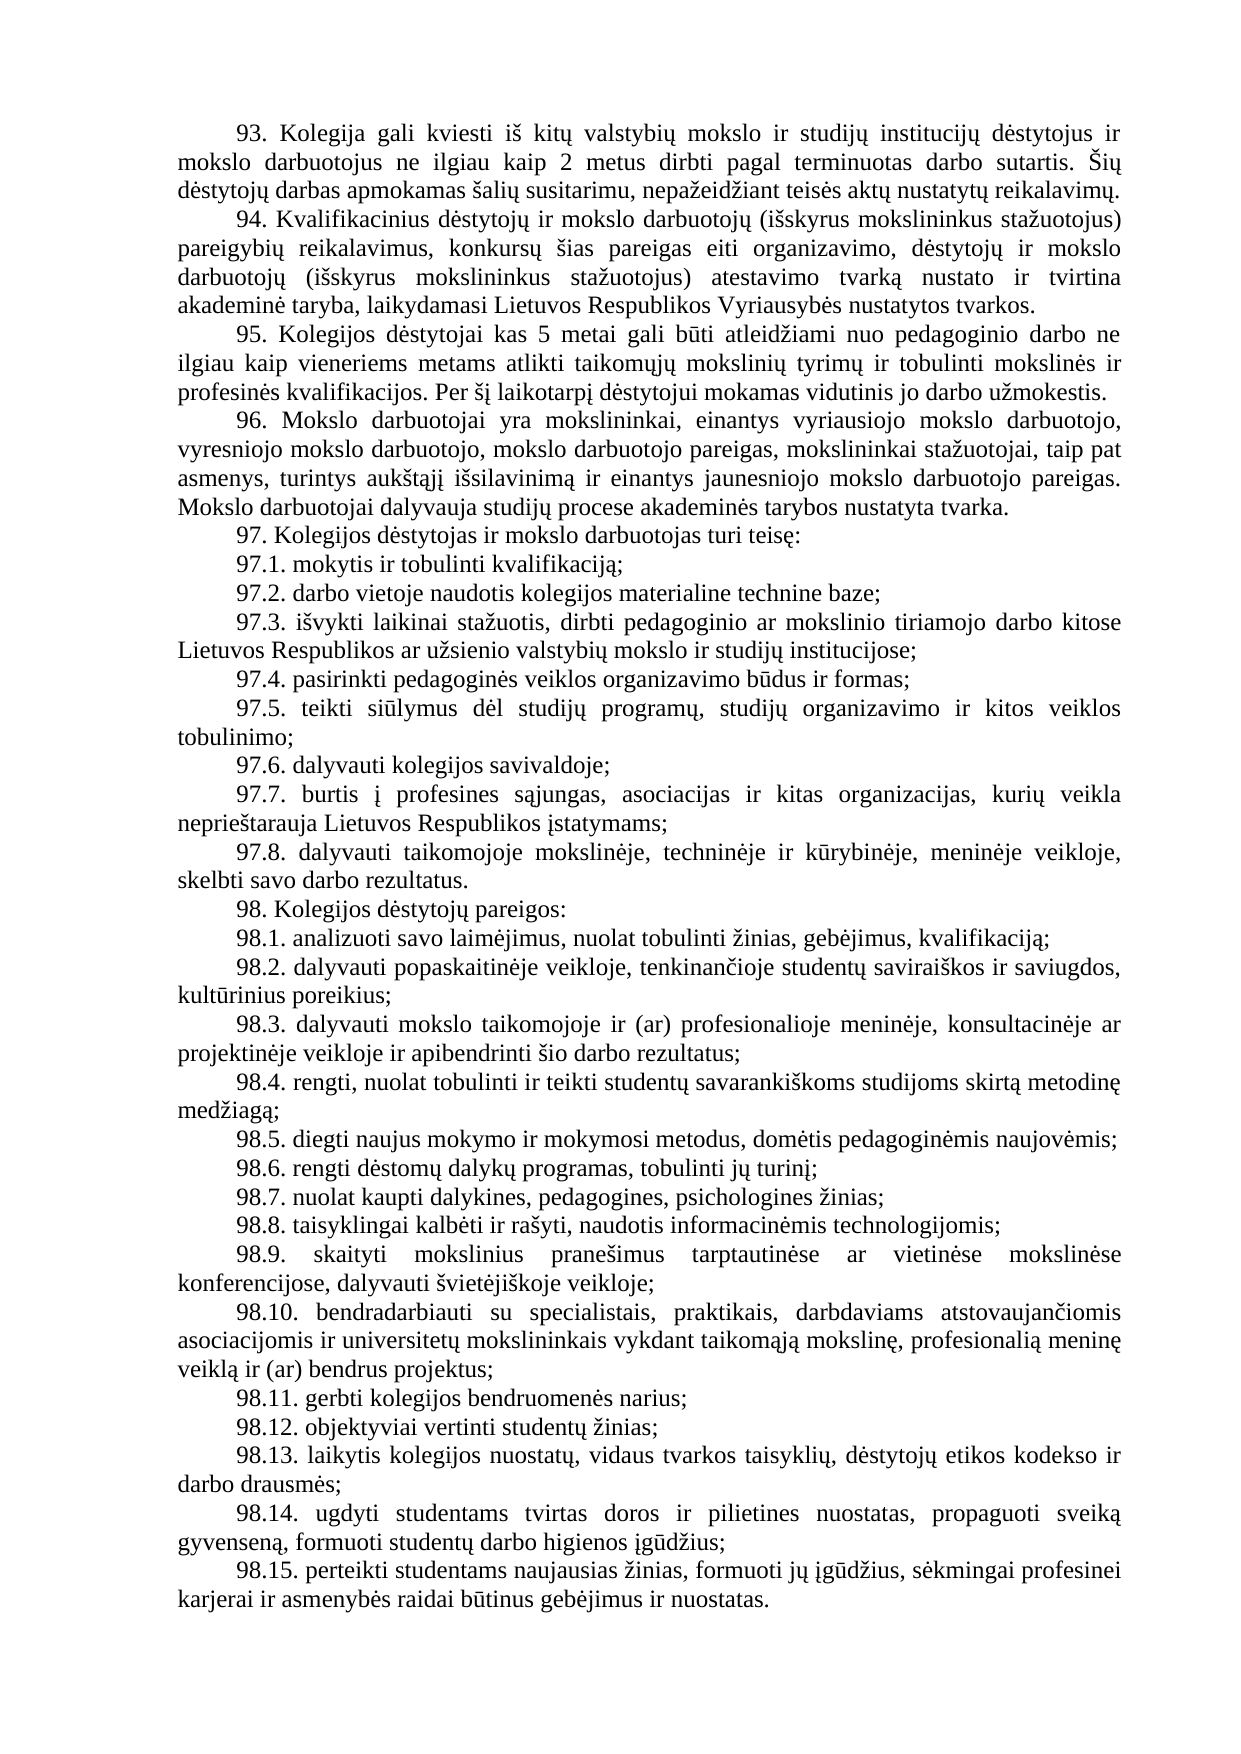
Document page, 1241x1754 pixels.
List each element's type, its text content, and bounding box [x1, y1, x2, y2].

text 97.1. mokytis ir tobulinti kvalifikaciją; [177, 549, 1122, 578]
text 98.13. laikytis kolegijos nuostatų, vidaus tvarkos taisyklių, dėstytojų etikos kodekso ir darbo drausmės; [177, 1441, 1122, 1498]
text 98.12. objektyviai vertinti studentų žinias; [177, 1412, 1122, 1441]
text 97.6. dalyvauti kolegijos savivaldoje; [177, 751, 1122, 779]
text 97.3. išvykti laikinai stažuotis, dirbti pedagoginio ar mokslinio tiriamojo darbo kitose Lietuvos Respublikos ar užsienio valstybių mokslo ir studijų institucijose; [177, 607, 1122, 664]
text 98.6. rengti dėstomų dalykų programas, tobulinti jų turinį; [177, 1153, 1122, 1182]
text 98.9. skaityti mokslinius pranešimus tarptautinėse ar vietinėse mokslinėse konferencijose, dalyvauti švietėjiškoje veikloje; [177, 1239, 1122, 1297]
text 98.14. ugdyti studentams tvirtas doros ir pilietines nuostatas, propaguoti sveiką gyvenseną, formuoti studentų darbo higienos įgūdžius; [177, 1498, 1122, 1556]
text 97.7. burtis į profesines sąjungas, asociacijas ir kitas organizacijas, kurių veikla neprieštarauja Lietuvos Respublikos įstatymams; [177, 779, 1122, 837]
text 93. Kolegija gali kviesti iš kitų valstybių mokslo ir studijų institucijų dėstytojus ir mokslo darbuotojus ne ilgiau kaip 2 metus dirbti pagal terminuotas darbo sutartis. Šių dėstytojų darbas apmokamas šalių susitarimu, nepažeidžiant teisės aktų nustatytų reikalavimų. [177, 118, 1122, 204]
text 98.15. perteikti studentams naujausias žinias, formuoti jų įgūdžius, sėkmingai profesinei karjerai ir asmenybės raidai būtinus gebėjimus ir nuostatas. [177, 1556, 1122, 1613]
text 98.1. analizuoti savo laimėjimus, nuolat tobulinti žinias, gebėjimus, kvalifikaciją; [177, 923, 1122, 952]
text 98.7. nuolat kaupti dalykines, pedagogines, psichologines žinias; [177, 1182, 1122, 1211]
text 98.3. dalyvauti mokslo taikomojoje ir (ar) profesionalioje meninėje, konsultacinėje ar projektinėje veikloje ir apibendrinti šio darbo rezultatus; [177, 1009, 1122, 1067]
text 98.11. gerbti kolegijos bendruomenės narius; [177, 1383, 1122, 1412]
text 98.5. diegti naujus mokymo ir mokymosi metodus, domėtis pedagoginėmis naujovėmis; [177, 1124, 1122, 1153]
text 95. Kolegijos dėstytojai kas 5 metai gali būti atleidžiami nuo pedagoginio darbo ne ilgiau kaip vieneriems metams atlikti taikomųjų mokslinių tyrimų ir tobulinti mokslinės ir profesinės kvalifikacijos. Per šį laikotarpį dėstytojui mokamas vidutinis jo darbo užmokestis. [177, 319, 1122, 406]
text 97.4. pasirinkti pedagoginės veiklos organizavimo būdus ir formas; [177, 664, 1122, 693]
text 98. Kolegijos dėstytojų pareigos: [177, 894, 1122, 923]
text 98.10. bendradarbiauti su specialistais, praktikais, darbdaviams atstovaujančiomis asociacijomis ir universitetų mokslininkais vykdant taikomąją mokslinę, profesionalią meninę veiklą ir (ar) bendrus projektus; [177, 1297, 1122, 1383]
text 97.2. darbo vietoje naudotis kolegijos materialine technine baze; [177, 578, 1122, 607]
text 97.8. dalyvauti taikomojoje mokslinėje, techninėje ir kūrybinėje, meninėje veikloje, skelbti savo darbo rezultatus. [177, 837, 1122, 894]
text 98.4. rengti, nuolat tobulinti ir teikti studentų savarankiškoms studijoms skirtą metodinę medžiagą; [177, 1067, 1122, 1124]
text 94. Kvalifikacinius dėstytojų ir mokslo darbuotojų (išskyrus mokslininkus stažuotojus) pareigybių reikalavimus, konkursų šias pareigas eiti organizavimo, dėstytojų ir mokslo darbuotojų (išskyrus mokslininkus stažuotojus) atestavimo tvarką nustato ir tvirtina akademinė taryba, laikydamasi Lietuvos Respublikos Vyriausybės nustatytos tvarkos. [177, 204, 1122, 319]
text 97.5. teikti siūlymus dėl studijų programų, studijų organizavimo ir kitos veiklos tobulinimo; [177, 693, 1122, 751]
text 98.8. taisyklingai kalbėti ir rašyti, naudotis informacinėmis technologijomis; [177, 1211, 1122, 1239]
text 98.2. dalyvauti popaskaitinėje veikloje, tenkinančioje studentų saviraiškos ir saviugdos, kultūrinius poreikius; [177, 952, 1122, 1009]
text 97. Kolegijos dėstytojas ir mokslo darbuotojas turi teisę: [177, 521, 1122, 549]
text 96. Mokslo darbuotojai yra mokslininkai, einantys vyriausiojo mokslo darbuotojo, vyresniojo mokslo darbuotojo, mokslo darbuotojo pareigas, mokslininkai stažuotojai, taip pat asmenys, turintys aukštąjį išsilavinimą ir einantys jaunesniojo mokslo darbuotojo pareigas. Mokslo darbuotojai dalyvauja studijų procese akademinės tarybos nustatyta tvarka. [177, 406, 1122, 521]
